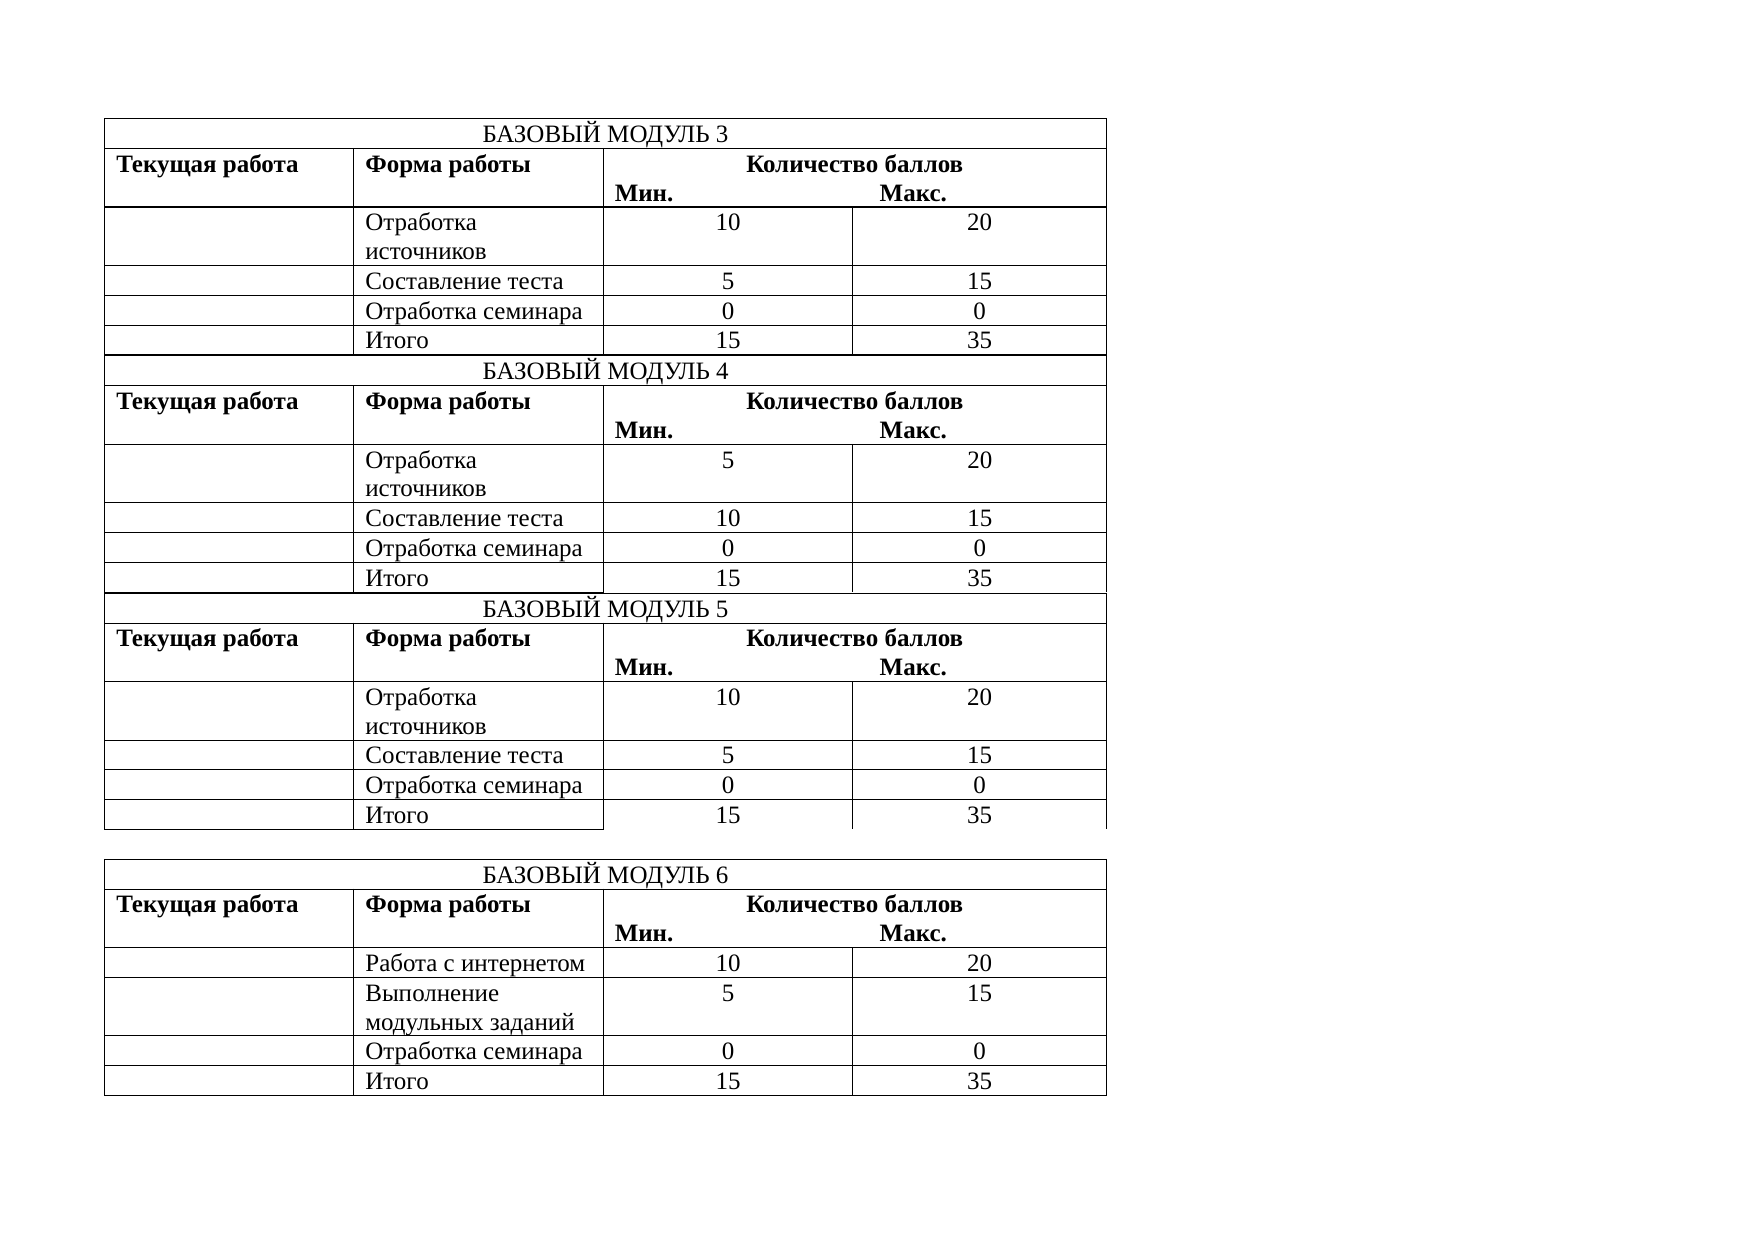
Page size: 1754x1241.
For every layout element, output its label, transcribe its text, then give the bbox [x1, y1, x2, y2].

table_cell 10 [604, 208, 852, 265]
table_cell [105, 741, 353, 769]
table_cell Отработка семинара [354, 296, 603, 324]
table_cell 10 [604, 503, 852, 532]
table_cell [105, 563, 353, 592]
table_cell 0 [853, 533, 1106, 562]
table_cell 5 [604, 266, 852, 295]
table_cell 20 [853, 208, 1106, 265]
table_cell Текущая работа [105, 624, 353, 681]
table_cell 15 [853, 266, 1106, 295]
table_cell 35 [853, 800, 1106, 829]
table_cell 15 [604, 1066, 852, 1095]
table_cell 15 [604, 563, 852, 592]
table_cell Отработка семинара [354, 1036, 603, 1065]
table_cell Итого [354, 326, 603, 354]
table_cell 10 [604, 948, 852, 977]
table_cell Форма работы [354, 149, 603, 206]
table_cell [105, 266, 353, 295]
table_cell [105, 770, 353, 799]
table_cell [105, 533, 353, 562]
table_cell [105, 1036, 353, 1065]
table_cell Отработка источников [354, 445, 603, 502]
table_cell Работа с интернетом [354, 948, 603, 977]
table_header БАЗОВЫЙ МОДУЛЬ 5 [105, 594, 1106, 622]
table_cell 35 [853, 563, 1106, 592]
table_cell Количество баллов Мин. Макс. [604, 890, 1106, 947]
table_cell [105, 978, 353, 1035]
table_cell [105, 208, 353, 265]
table_header БАЗОВЫЙ МОДУЛЬ 6 [105, 860, 1106, 888]
table_cell Итого [354, 563, 603, 592]
table_cell Отработка источников [354, 208, 603, 265]
table_cell 15 [853, 503, 1106, 532]
table_cell 20 [853, 682, 1106, 739]
table_cell 0 [853, 296, 1106, 324]
table_cell 5 [604, 445, 852, 502]
table_cell Составление теста [354, 503, 603, 532]
table_cell 5 [604, 978, 852, 1035]
table_cell Количество баллов Мин. Макс. [604, 386, 1106, 444]
table_cell [105, 296, 353, 324]
table_cell 0 [604, 770, 852, 799]
table_cell Форма работы [354, 890, 603, 947]
table_cell [105, 503, 353, 532]
table_cell Количество баллов Мин. Макс. [604, 149, 1106, 206]
table_cell Количество баллов Мин. Макс. [604, 624, 1106, 681]
table_cell Форма работы [354, 386, 603, 444]
table_cell [105, 800, 353, 829]
table_cell [105, 682, 353, 739]
table_cell Форма работы [354, 624, 603, 681]
table_cell 15 [604, 800, 852, 829]
table_cell 15 [853, 741, 1106, 769]
table_cell 20 [853, 445, 1106, 502]
table_cell Итого [354, 800, 603, 829]
table_cell Итого [354, 1066, 603, 1095]
table_cell Текущая работа [105, 386, 353, 444]
table_cell 15 [853, 978, 1106, 1035]
table_cell 0 [604, 1036, 852, 1065]
table_cell 0 [853, 1036, 1106, 1065]
table_cell 35 [853, 326, 1106, 354]
table_cell Отработка семинара [354, 770, 603, 799]
table_cell [105, 445, 353, 502]
table_header БАЗОВЫЙ МОДУЛЬ 4 [105, 356, 1106, 385]
table_cell 35 [853, 1066, 1106, 1095]
table_header БАЗОВЫЙ МОДУЛЬ 3 [105, 119, 1106, 148]
table_cell Текущая работа [105, 890, 353, 947]
table_cell 20 [853, 948, 1106, 977]
table_cell 10 [604, 682, 852, 739]
table_cell [105, 326, 353, 354]
table_cell 5 [604, 741, 852, 769]
table_cell [105, 948, 353, 977]
table_cell Составление теста [354, 266, 603, 295]
table_cell Выполнение модульных заданий [354, 978, 603, 1035]
table_cell Отработка семинара [354, 533, 603, 562]
table_cell Текущая работа [105, 149, 353, 206]
table_cell 0 [604, 533, 852, 562]
table_cell Составление теста [354, 741, 603, 769]
table_cell [105, 1066, 353, 1095]
table_cell 0 [604, 296, 852, 324]
table_cell 15 [604, 326, 852, 354]
table_cell 0 [853, 770, 1106, 799]
table_cell Отработка источников [354, 682, 603, 739]
